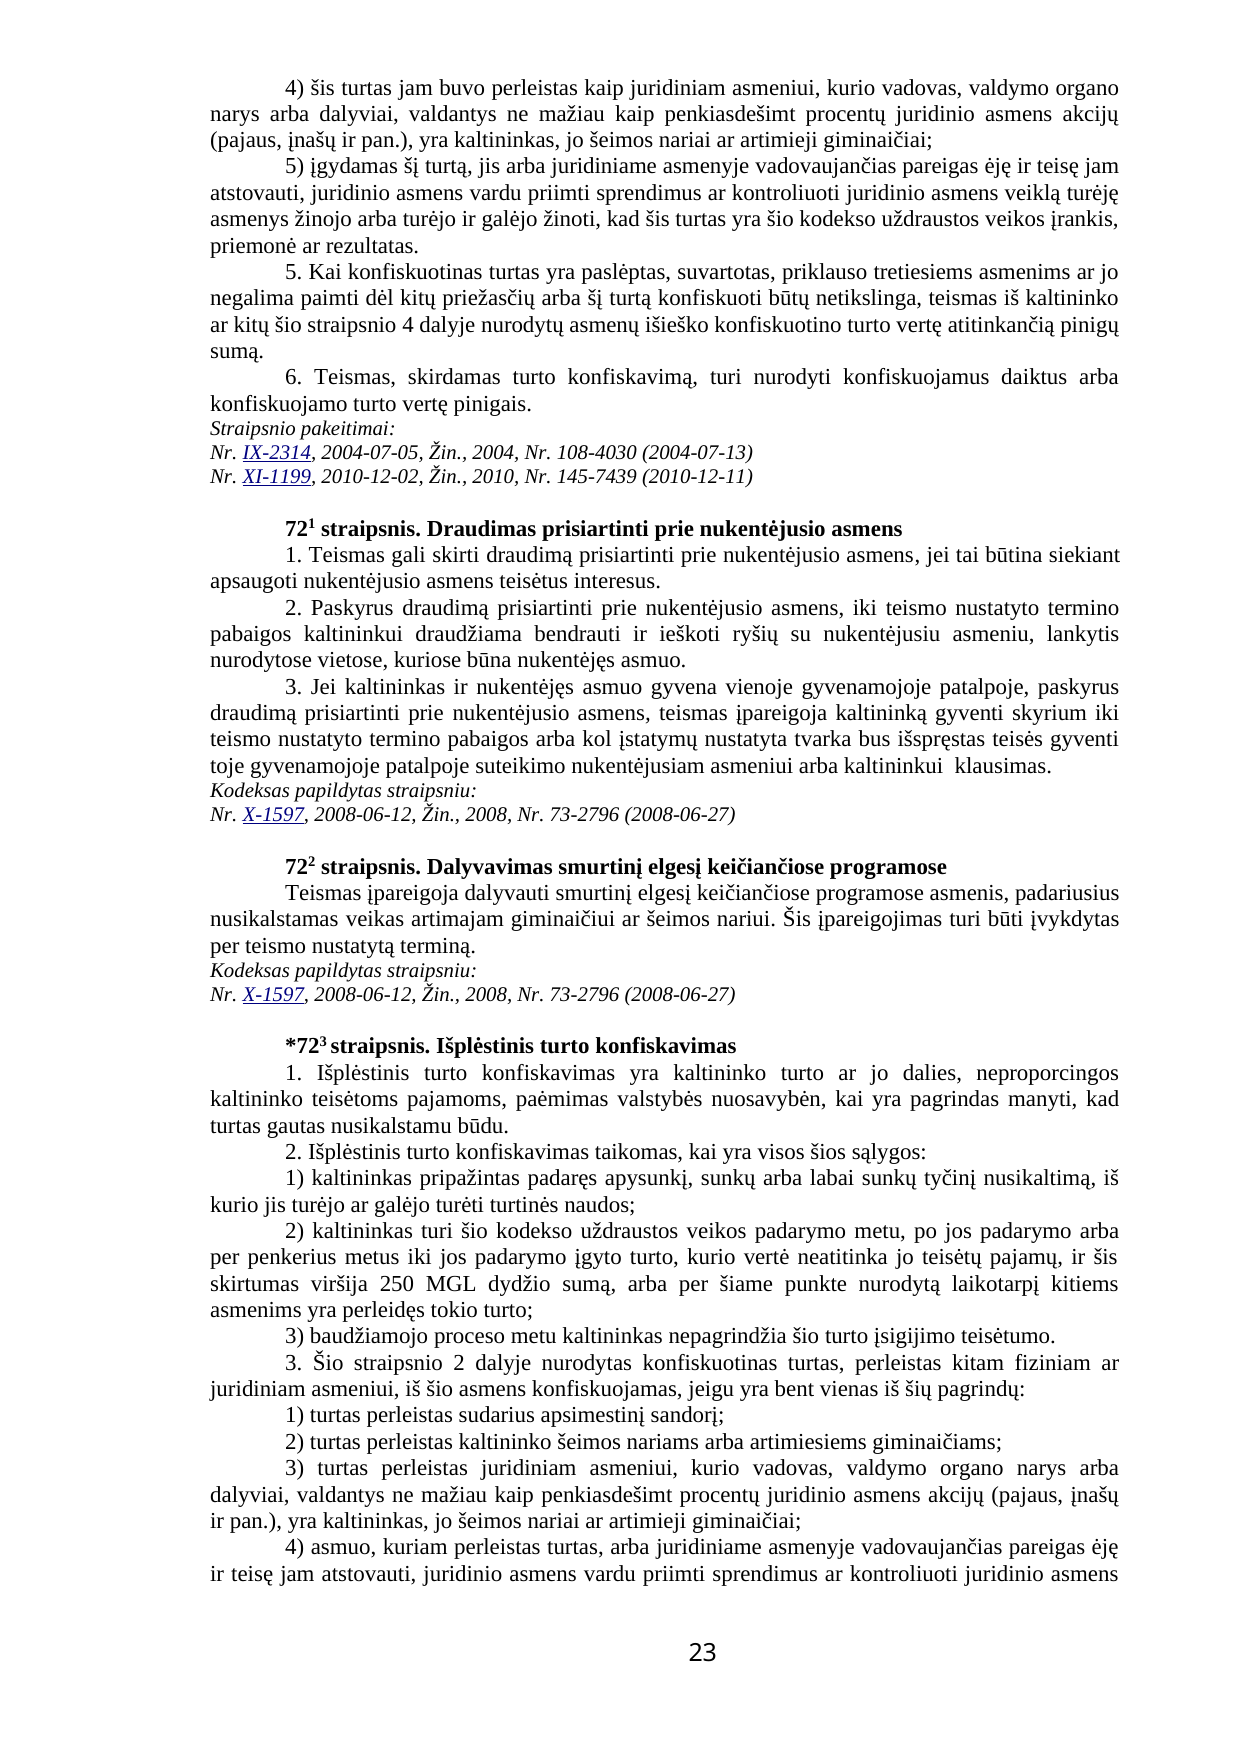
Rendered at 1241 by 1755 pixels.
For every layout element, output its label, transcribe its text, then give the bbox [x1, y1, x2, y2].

text 2) turtas perleistas kaltininko šeimos nariams arba artimiesiems giminaičiams; [210, 1428, 1120, 1454]
text 2. Išplėstinis turto konfiskavimas taikomas, kai yra visos šios sąlygos: [210, 1138, 1120, 1164]
text 721 straipsnis. Draudimas prisiartinti prie nukentėjusio asmens [210, 515, 1120, 541]
text 3. Šio straipsnio 2 dalyje nurodytas konfiskuotinas turtas, perleistas kitam fiziniam ar juridiniam asmeniui, iš šio asmens konfiskuojamas, jeigu yra bent vienas iš šių pagrindų: [210, 1349, 1120, 1402]
text 5. Kai konfiskuotinas turtas yra paslėptas, suvartotas, priklauso tretiesiems asmenims ar jo negalima paimti dėl kitų priežasčių arba šį turtą konfiskuoti būtų netikslinga, teismas iš kaltininko ar kitų šio straipsnio 4 dalyje nurodytų asmenų išieško konfiskuotino turto vertę atitinkančią pinigų sumą. [210, 258, 1120, 363]
text 1. Išplėstinis turto konfiskavimas yra kaltininko turto ar jo dalies, neproporcingos kaltininko teisėtoms pajamoms, paėmimas valstybės nuosavybėn, kai yra pagrindas manyti, kad turtas gautas nusikalstamu būdu. [210, 1059, 1120, 1138]
text 2. Paskyrus draudimą prisiartinti prie nukentėjusio asmens, iki teismo nustatyto termino pabaigos kaltininkui draudžiama bendrauti ir ieškoti ryšių su nukentėjusiu asmeniu, lankytis nurodytose vietose, kuriose būna nukentėjęs asmuo. [210, 594, 1120, 673]
text Nr. XI-1199, 2010-12-02, Žin., 2010, Nr. 145-7439 (2010-12-11) [210, 464, 1120, 488]
text 1. Teismas gali skirti draudimą prisiartinti prie nukentėjusio asmens, jei tai būtina siekiant apsaugoti nukentėjusio asmens teisėtus interesus. [210, 541, 1120, 594]
text Nr. X-1597, 2008-06-12, Žin., 2008, Nr. 73-2796 (2008-06-27) [210, 802, 1120, 826]
text 5) įgydamas šį turtą, jis arba juridiniame asmenyje vadovaujančias pareigas ėję ir teisę jam atstovauti, juridinio asmens vardu priimti sprendimus ar kontroliuoti juridinio asmens veiklą turėję asmenys žinojo arba turėjo ir galėjo žinoti, kad šis turtas yra šio kodekso uždraustos veikos įrankis, priemonė ar rezultatas. [210, 153, 1120, 258]
text 4) asmuo, kuriam perleistas turtas, arba juridiniame asmenyje vadovaujančias pareigas ėję ir teisę jam atstovauti, juridinio asmens vardu priimti sprendimus ar kontroliuoti juridinio asmens [210, 1533, 1120, 1586]
text *723 straipsnis. Išplėstinis turto konfiskavimas [210, 1033, 1120, 1059]
text Straipsnio pakeitimai: [210, 416, 1120, 440]
text 722 straipsnis. Dalyvavimas smurtinį elgesį keičiančiose programose [210, 853, 1120, 879]
text Teismas įpareigoja dalyvauti smurtinį elgesį keičiančiose programose asmenis, padariusius nusikalstamas veikas artimajam giminaičiui ar šeimos nariui. Šis įpareigojimas turi būti įvykdytas per teismo nustatytą terminą. [210, 879, 1120, 958]
text Nr. IX-2314, 2004-07-05, Žin., 2004, Nr. 108-4030 (2004-07-13) [210, 440, 1120, 464]
text 1) kaltininkas pripažintas padaręs apysunkį, sunkų arba labai sunkų tyčinį nusikaltimą, iš kurio jis turėjo ar galėjo turėti turtinės naudos; [210, 1164, 1120, 1217]
text 3) baudžiamojo proceso metu kaltininkas nepagrindžia šio turto įsigijimo teisėtumo. [210, 1322, 1120, 1349]
text 6. Teismas, skirdamas turto konfiskavimą, turi nurodyti konfiskuojamus daiktus arba konfiskuojamo turto vertę pinigais. [210, 363, 1120, 416]
text 4) šis turtas jam buvo perleistas kaip juridiniam asmeniui, kurio vadovas, valdymo organo narys arba dalyviai, valdantys ne mažiau kaip penkiasdešimt procentų juridinio asmens akcijų (pajaus, įnašų ir pan.), yra kaltininkas, jo šeimos nariai ar artimieji giminaičiai; [210, 73, 1120, 153]
text 3) turtas perleistas juridiniam asmeniui, kurio vadovas, valdymo organo narys arba dalyviai, valdantys ne mažiau kaip penkiasdešimt procentų juridinio asmens akcijų (pajaus, įnašų ir pan.), yra kaltininkas, jo šeimos nariai ar artimieji giminaičiai; [210, 1454, 1120, 1533]
text 2) kaltininkas turi šio kodekso uždraustos veikos padarymo metu, po jos padarymo arba per penkerius metus iki jos padarymo įgyto turto, kurio vertė neatitinka jo teisėtų pajamų, ir šis skirtumas viršija 250 MGL dydžio sumą, arba per šiame punkte nurodytą laikotarpį kitiems asmenims yra perleidęs tokio turto; [210, 1217, 1120, 1322]
text 1) turtas perleistas sudarius apsimestinį sandorį; [210, 1402, 1120, 1428]
text Kodeksas papildytas straipsniu: [210, 778, 1120, 802]
text 3. Jei kaltininkas ir nukentėjęs asmuo gyvena vienoje gyvenamojoje patalpoje, paskyrus draudimą prisiartinti prie nukentėjusio asmens, teismas įpareigoja kaltininką gyventi skyrium iki teismo nustatyto termino pabaigos arba kol įstatymų nustatyta tvarka bus išspręstas teisės gyventi toje gyvenamojoje patalpoje suteikimo nukentėjusiam asmeniui arba kaltininkui klausimas. [210, 673, 1120, 778]
text Kodeksas papildytas straipsniu: [210, 958, 1120, 982]
text Nr. X-1597, 2008-06-12, Žin., 2008, Nr. 73-2796 (2008-06-27) [210, 982, 1120, 1006]
